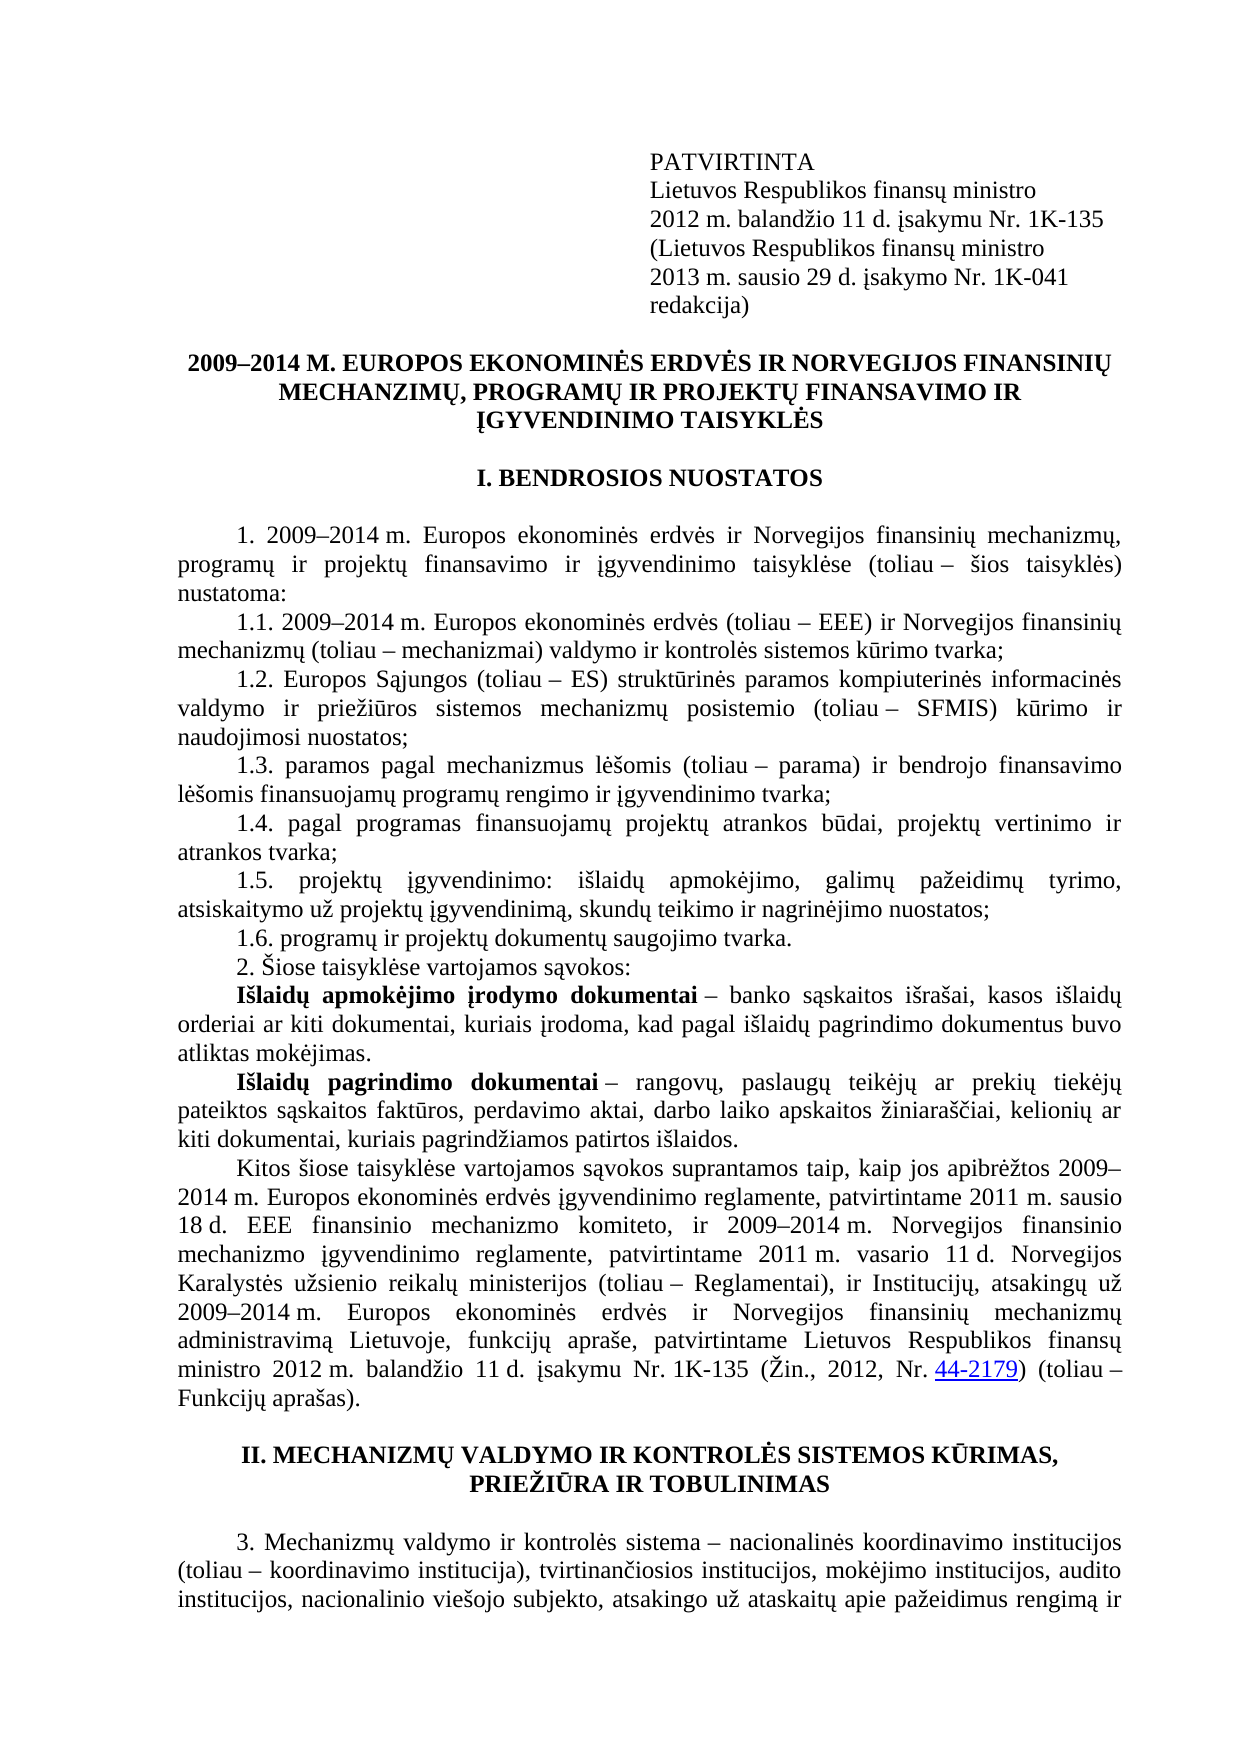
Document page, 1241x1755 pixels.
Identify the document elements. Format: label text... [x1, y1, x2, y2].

text 1.3. paramos pagal mechanizmus lėšomis (toliau – parama) ir bendrojo finansavimo lėšomis finansuojamų programų rengimo ir įgyvendinimo tvarka; [177, 751, 1122, 808]
text Išlaidų apmokėjimo įrodymo dokumentai – banko sąskaitos išrašai, kasos išlaidų orderiai ar kiti dokumentai, kuriais įrodoma, kad pagal išlaidų pagrindimo dokumentus buvo atliktas mokėjimas. [177, 981, 1122, 1067]
text 3. Mechanizmų valdymo ir kontrolės sistema – nacionalinės koordinavimo institucijos (toliau – koordinavimo institucija), tvirtinančiosios institucijos, mokėjimo institucijos, audito institucijos, nacionalinio viešojo subjekto, atsakingo už ataskaitų apie pažeidimus rengimą ir [177, 1527, 1122, 1613]
text 1.1. 2009–2014 m. Europos ekonominės erdvės (toliau – EEE) ir Norvegijos finansinių mechanizmų (toliau – mechanizmai) valdymo ir kontrolės sistemos kūrimo tvarka; [177, 607, 1122, 664]
text Išlaidų pagrindimo dokumentai – rangovų, paslaugų teikėjų ar prekių tiekėjų pateiktos sąskaitos faktūros, perdavimo aktai, darbo laiko apskaitos žiniaraščiai, kelionių ar kiti dokumentai, kuriais pagrindžiamos patirtos išlaidos. [177, 1067, 1122, 1153]
text 2009–2014 M. EUROPOS EKONOMINĖS ERDVĖS IR NORVEGIJOS FINANSINIŲ MECHANZIMŲ, PROGRAMŲ IR PROJEKTŲ FINANSAVIMO IR ĮGYVENDINIMO TAISYKLĖS [177, 348, 1122, 434]
text redakcija) [649, 291, 1122, 319]
text Lietuvos Respublikos finansų ministro 2012 m. balandžio 11 d. įsakymu Nr. 1K-135 [649, 176, 1122, 233]
text 1.6. programų ir projektų dokumentų saugojimo tvarka. [177, 923, 1122, 952]
text 1. 2009–2014 m. Europos ekonominės erdvės ir Norvegijos finansinių mechanizmų, programų ir projektų finansavimo ir įgyvendinimo taisyklėse (toliau – šios taisyklės) nustatoma: [177, 521, 1122, 607]
text 1.5. projektų įgyvendinimo: išlaidų apmokėjimo, galimų pažeidimų tyrimo, atsiskaitymo už projektų įgyvendinimą, skundų teikimo ir nagrinėjimo nuostatos; [177, 866, 1122, 923]
text II. MECHANIZMŲ VALDYMO IR KONTROLĖS SISTEMOS KŪRIMAS, PRIEŽIŪRA IR TOBULINIMAS [177, 1441, 1122, 1498]
text 1.4. pagal programas finansuojamų projektų atrankos būdai, projektų vertinimo ir atrankos tvarka; [177, 808, 1122, 866]
text (Lietuvos Respublikos finansų ministro 2013 m. sausio 29 d. įsakymo Nr. 1K-041 [649, 233, 1122, 291]
text 1.2. Europos Sąjungos (toliau – ES) struktūrinės paramos kompiuterinės informacinės valdymo ir priežiūros sistemos mechanizmų posistemio (toliau – SFMIS) kūrimo ir naudojimosi nuostatos; [177, 664, 1122, 751]
text PATVIRTINTA [649, 147, 1122, 176]
text 2. Šiose taisyklėse vartojamos sąvokos: [177, 952, 1122, 981]
text I. BENDROSIOS NUOSTATOS [177, 463, 1122, 492]
text Kitos šiose taisyklėse vartojamos sąvokos suprantamos taip, kaip jos apibrėžtos 2009–2014 m. Europos ekonominės erdvės įgyvendinimo reglamente, patvirtintame 2011 m. sausio 18 d. EEE finansinio mechanizmo komiteto, ir 2009–2014 m. Norvegijos finansinio mechanizmo įgyvendinimo reglamente, patvirtintame 2011 m. vasario 11 d. Norvegijos Karalystės užsienio reikalų ministerijos (toliau – Reglamentai), ir Institucijų, atsakingų už 2009–2014 m. Europos ekonominės erdvės ir Norvegijos finansinių mechanizmų administravimą Lietuvoje, funkcijų apraše, patvirtintame Lietuvos Respublikos finansų ministro 2012 m. balandžio 11 d. įsakymu Nr. 1K-135 (Žin., 2012, Nr. 44-2179) (toliau – Funkcijų aprašas). [177, 1153, 1122, 1412]
